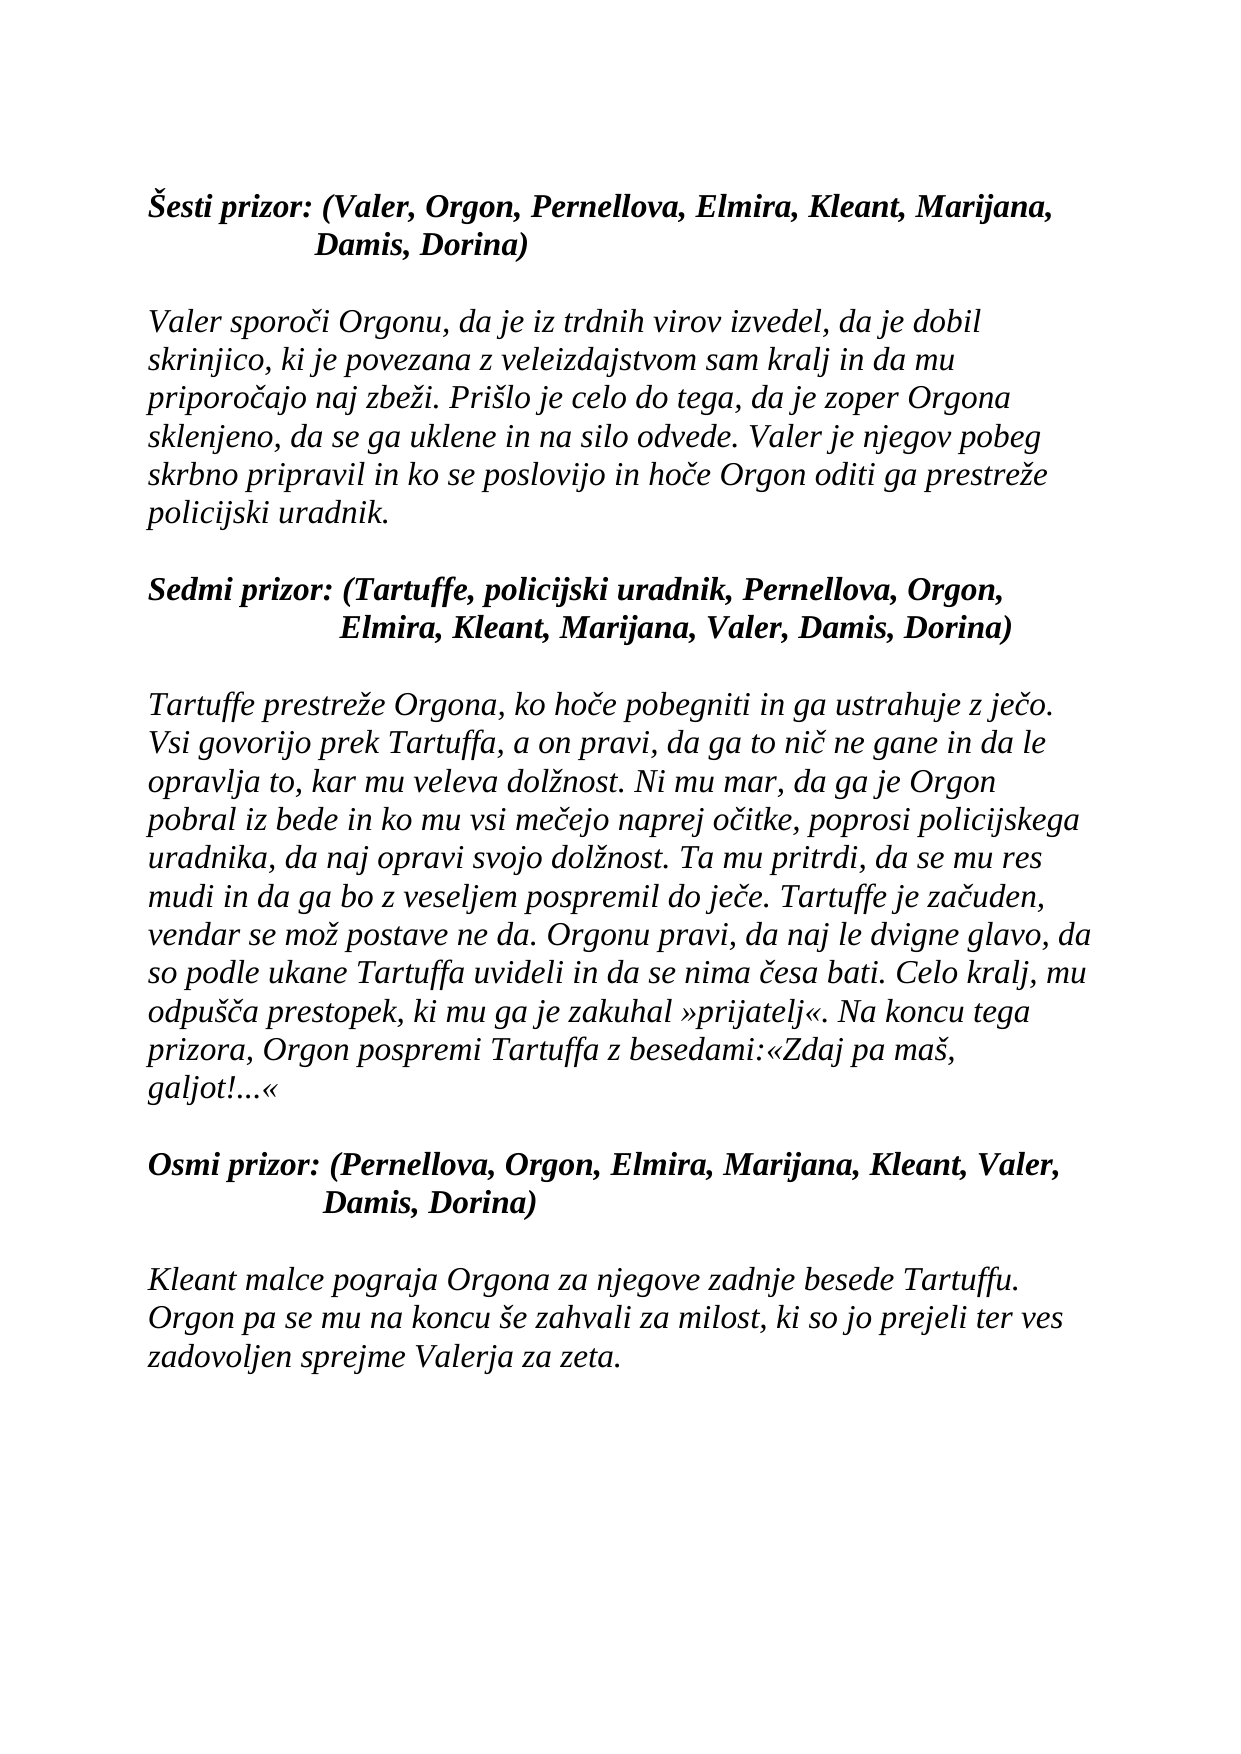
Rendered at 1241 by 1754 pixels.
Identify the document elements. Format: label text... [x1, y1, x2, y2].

text Kleant malce pograja Orgona za njegove zadnje besede Tartuffu. Orgon pa se mu na koncu še zahvali za milost, ki so jo prejeli ter ves zadovoljen sprejme Valerja za zeta. [148, 1259, 1093, 1374]
text Damis, Dorina) [148, 224, 1093, 263]
text Damis, Dorina) [148, 1183, 1093, 1221]
text Elmira, Kleant, Marijana, Valer, Damis, Dorina) [148, 608, 1093, 646]
text Valer sporoči Orgonu, da je iz trdnih virov izvedel, da je dobil skrinjico, ki je povezana z veleizdajstvom sam kralj in da mu priporočajo naj zbeži. Prišlo je celo do tega, da je zoper Orgona sklenjeno, da se ga uklene in na silo odvede. Valer je njegov pobeg skrbno pripravil in ko se poslovijo in hoče Orgon oditi ga prestreže policijski uradnik. [148, 301, 1093, 531]
text Sedmi prizor: (Tartuffe, policijski uradnik, Pernellova, Orgon, [148, 569, 1093, 608]
text Tartuffe prestreže Orgona, ko hoče pobegniti in ga ustrahuje z ječo. Vsi govorijo prek Tartuffa, a on pravi, da ga to nič ne gane in da le opravlja to, kar mu veleva dolžnost. Ni mu mar, da ga je Orgon pobral iz bede in ko mu vsi mečejo naprej očitke, poprosi policijskega uradnika, da naj opravi svojo dolžnost. Ta mu pritrdi, da se mu res mudi in da ga bo z veseljem pospremil do ječe. Tartuffe je začuden, vendar se mož postave ne da. Orgonu pravi, da naj le dvigne glavo, da so podle ukane Tartuffa uvideli in da se nima česa bati. Celo kralj, mu odpušča prestopek, ki mu ga je zakuhal »prijatelj«. Na koncu tega prizora, Orgon pospremi Tartuffa z besedami:«Zdaj pa maš, galjot!...« [148, 684, 1093, 1106]
text Šesti prizor: (Valer, Orgon, Pernellova, Elmira, Kleant, Marijana, [148, 186, 1093, 224]
text Osmi prizor: (Pernellova, Orgon, Elmira, Marijana, Kleant, Valer, [148, 1144, 1093, 1183]
